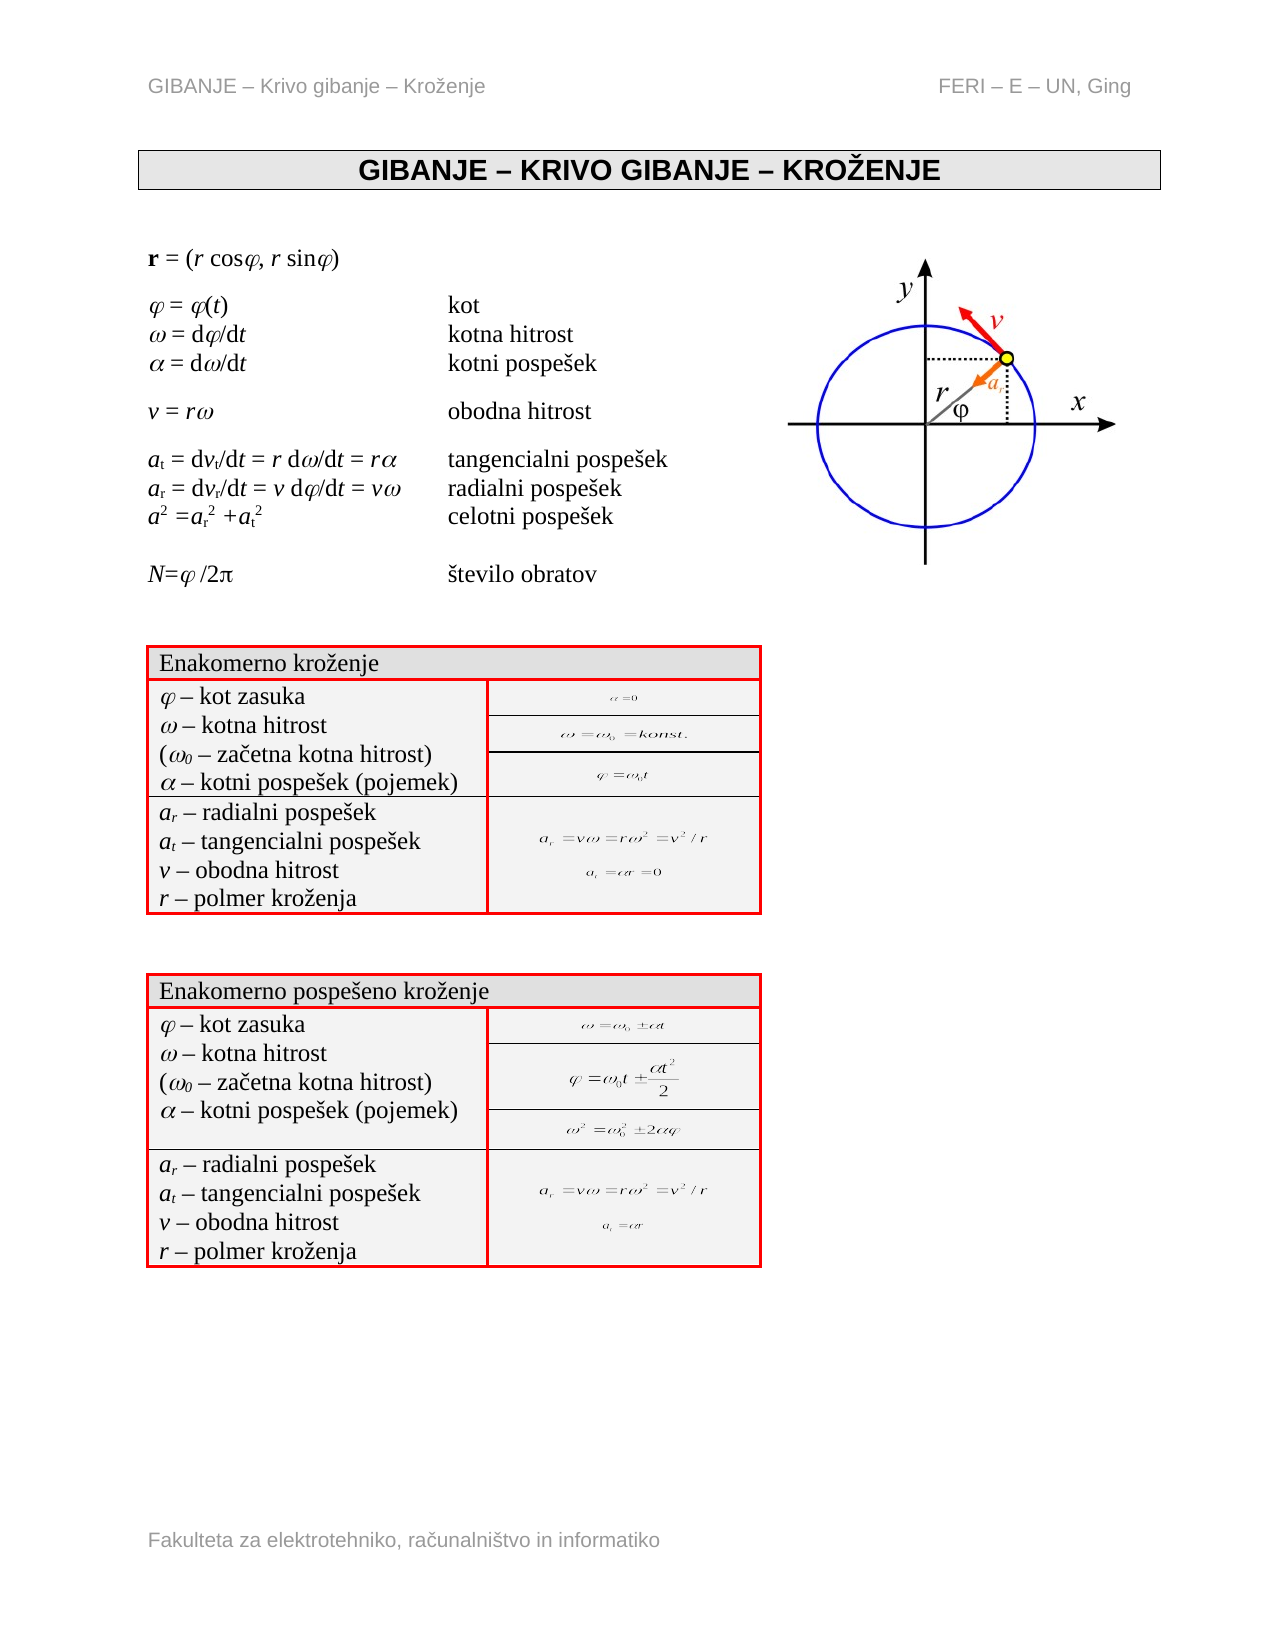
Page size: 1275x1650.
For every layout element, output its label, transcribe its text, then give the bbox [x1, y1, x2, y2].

text [1117, 501, 1152, 530]
table_header Enakomerno kroženje [149, 648, 759, 678]
text ar = dvr/dt = v d/dt = v radialni pospešek [148, 473, 786, 501]
text [1117, 348, 1152, 377]
text v = r obodna hitrost [148, 396, 786, 425]
text GIBANJE – KRIVO GIBANJE – KROŽENJE [139, 151, 1160, 189]
table_cell ar – radialni pospešek at – tangencialni pospešek v – obodna hitrost r – polmer kroženja [149, 1150, 486, 1264]
picture [787, 258, 1116, 565]
text [1117, 444, 1152, 473]
table_cell [489, 681, 759, 715]
text  = d/dt kotna hitrost [148, 319, 786, 348]
text [1117, 473, 1152, 501]
table_header Enakomerno pospešeno kroženje [149, 976, 759, 1006]
text a2 =ar2 +at2 celotni pospešek [148, 501, 786, 530]
text  = (t) kot [148, 291, 786, 319]
text [1117, 319, 1152, 348]
table_cell [489, 1150, 759, 1264]
table_cell [489, 1110, 759, 1148]
table_cell  – kot zasuka  – kotna hitrost (0 – začetna kotna hitrost)  – kotni pospešek (pojemek) [149, 681, 486, 796]
table_cell [489, 1044, 759, 1108]
text at = dvt/dt = r d/dt = r tangencialni pospešek [148, 444, 786, 473]
table_cell [489, 716, 759, 751]
table_cell  – kot zasuka  – kotna hitrost (0 – začetna kotna hitrost)  – kotni pospešek (pojemek) [149, 1009, 486, 1148]
text [1117, 396, 1152, 425]
text [1117, 291, 1152, 319]
table_cell [489, 797, 759, 912]
text N= /2 število obratov [148, 559, 1152, 588]
text r = (r cos, r sin) [148, 243, 1152, 566]
text  = d/dt kotni pospešek [148, 348, 786, 377]
table_cell ar – radialni pospešek at – tangencialni pospešek v – obodna hitrost r – polmer kroženja [149, 797, 486, 912]
table_cell [489, 753, 759, 796]
table_cell [489, 1009, 759, 1043]
